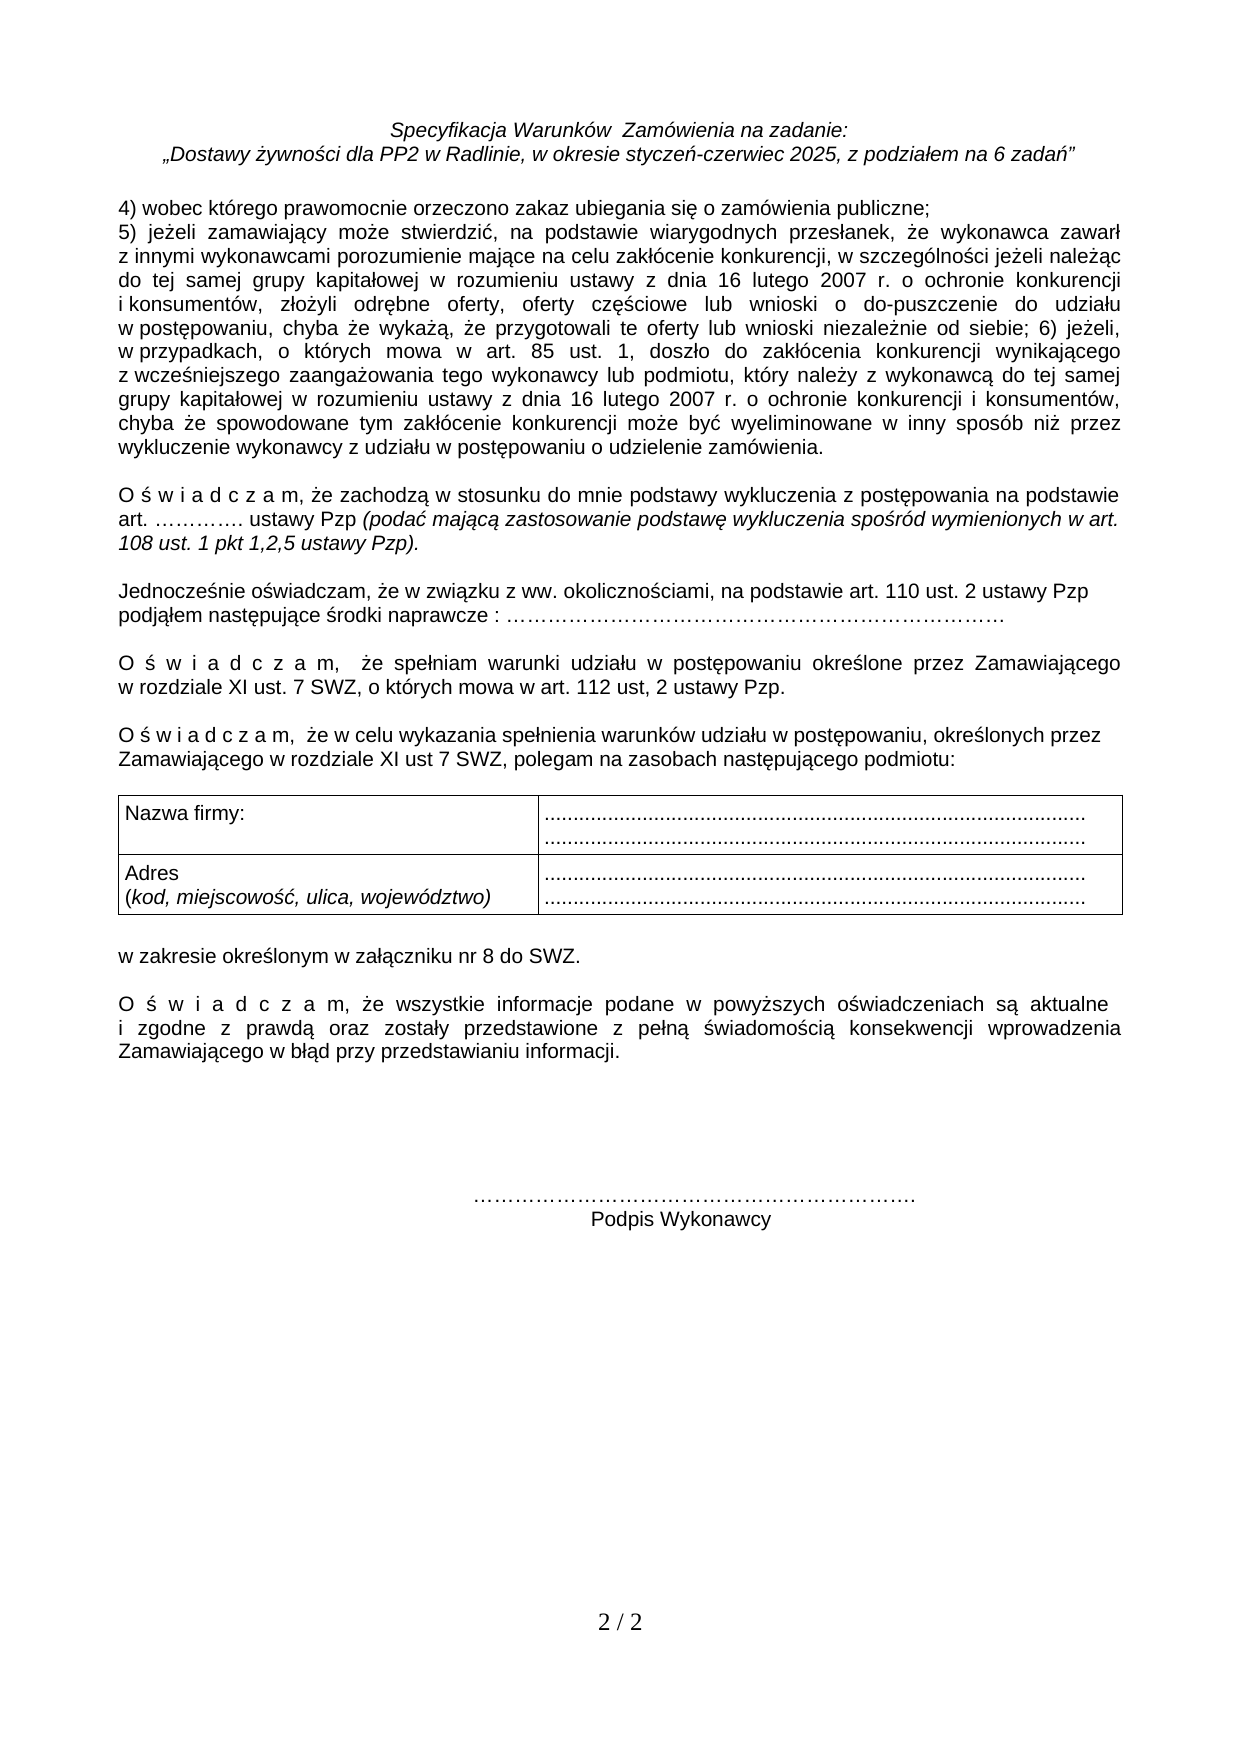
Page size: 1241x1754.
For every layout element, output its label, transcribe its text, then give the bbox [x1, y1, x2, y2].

table_header .............................................................................................. .............................................................................................. [539, 796, 1122, 854]
text O ś w i a d c z a m, że zachodzą w stosunku do mnie podstawy wykluczenia z postępowania na podstawie art. …………. ustawy Pzp (podać mającą zastosowanie podstawę wykluczenia spośród wymienionych w art. 108 ust. 1 pkt 1,2,5 ustawy Pzp). [118, 483, 1122, 555]
text 5) jeżeli zamawiający może stwierdzić, na podstawie wiarygodnych przesłanek, że wykonawca zawarł z innymi wykonawcami porozumienie mające na celu zakłócenie konkurencji, w szczególności jeżeli należąc do tej samej grupy kapitałowej w rozumieniu ustawy z dnia 16 lutego 2007 r. o ochronie konkurencji i konsumentów, złożyli odrębne oferty, oferty częściowe lub wnioski o do-puszczenie do udziału w postępowaniu, chyba że wykażą, że przygotowali te oferty lub wnioski niezależnie od siebie; 6) jeżeli, w przypadkach, o których mowa w art. 85 ust. 1, doszło do zakłócenia konkurencji wynikającego z wcześniejszego zaangażowania tego wykonawcy lub podmiotu, który należy z wykonawcą do tej samej grupy kapitałowej w rozumieniu ustawy z dnia 16 lutego 2007 r. o ochronie konkurencji i konsumentów, chyba że spowodowane tym zakłócenie konkurencji może być wyeliminowane w inny sposób niż przez wykluczenie wykonawcy z udziału w postępowaniu o udzielenie zamówienia. [118, 219, 1122, 459]
text 4) wobec którego prawomocnie orzeczono zakaz ubiegania się o zamówienia publiczne; [118, 196, 1122, 219]
text w zakresie określonym w załączniku nr 8 do SWZ. [118, 943, 1122, 967]
table_header Nazwa firmy: [119, 796, 538, 854]
text Jednocześnie oświadczam, że w związku z ww. okolicznościami, na podstawie art. 110 ust. 2 ustawy Pzp podjąłem następujące środki naprawcze : ……………………………………………………………… [118, 579, 1122, 627]
table_cell Adres (kod, miejscowość, ulica, województwo) [119, 855, 538, 914]
text ………………………………………………………. Podpis Wykonawcy [118, 1135, 1122, 1231]
text O ś w i a d c z a m, że w celu wykazania spełnienia warunków udziału w postępowaniu, określonych przez Zamawiającego w rozdziale XI ust 7 SWZ, polegam na zasobach następującego podmiotu: [118, 723, 1122, 771]
table_cell .............................................................................................. .............................................................................................. [539, 855, 1122, 914]
text O ś w i a d c z a m, że spełniam warunki udziału w postępowaniu określone przez Zamawiającego w rozdziale XI ust. 7 SWZ, o których mowa w art. 112 ust, 2 ustawy Pzp. [118, 651, 1122, 699]
text O ś w i a d c z a m, że wszystkie informacje podane w powyższych oświadczeniach są aktualne i zgodne z prawdą oraz zostały przedstawione z pełną świadomością konsekwencji wprowadzenia Zamawiającego w błąd przy przedstawianiu informacji. [118, 991, 1122, 1063]
